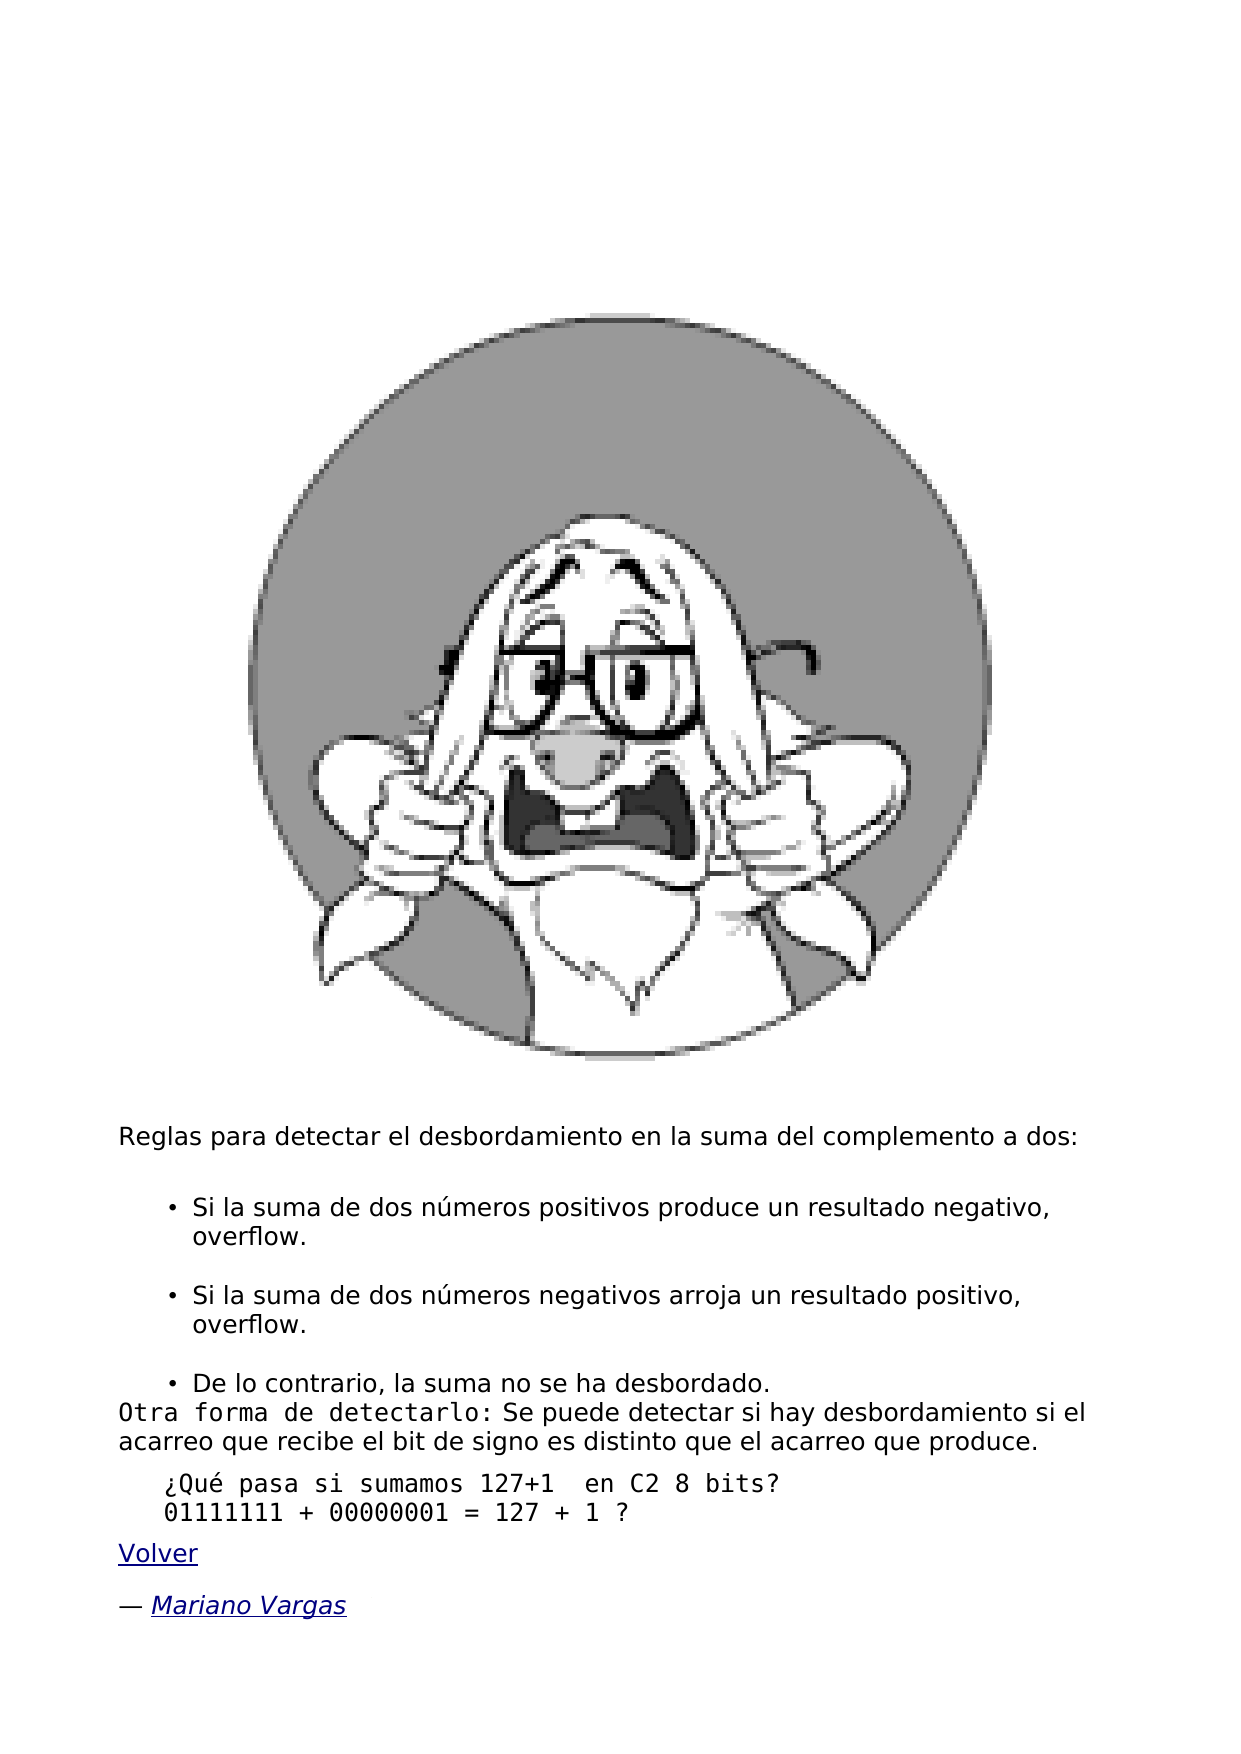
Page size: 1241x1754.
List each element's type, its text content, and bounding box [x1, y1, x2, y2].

text ¿Qué pasa si sumamos 127+1 en C2 8 bits? 01111111 + 00000001 = 127 + 1 ? [118, 1469, 1122, 1527]
list Si la suma de dos números positivos produce un resultado negativo, overflow. [177, 1193, 1122, 1252]
list Si la suma de dos números negativos arroja un resultado positivo, overflow. [177, 1281, 1122, 1339]
list De lo contrario, la suma no se ha desbordado. [177, 1369, 1122, 1398]
text — Mariano Vargas [118, 1581, 1122, 1620]
picture [118, 118, 1123, 1122]
text Reglas para detectar el desbordamiento en la suma del complemento a dos: [118, 1122, 1122, 1151]
text Otra forma de detectarlo: Se puede detectar si hay desbordamiento si el acarreo que recibe el bit de signo es distinto que el acarreo que produce. [118, 1398, 1122, 1456]
text Volver [118, 1539, 1122, 1568]
